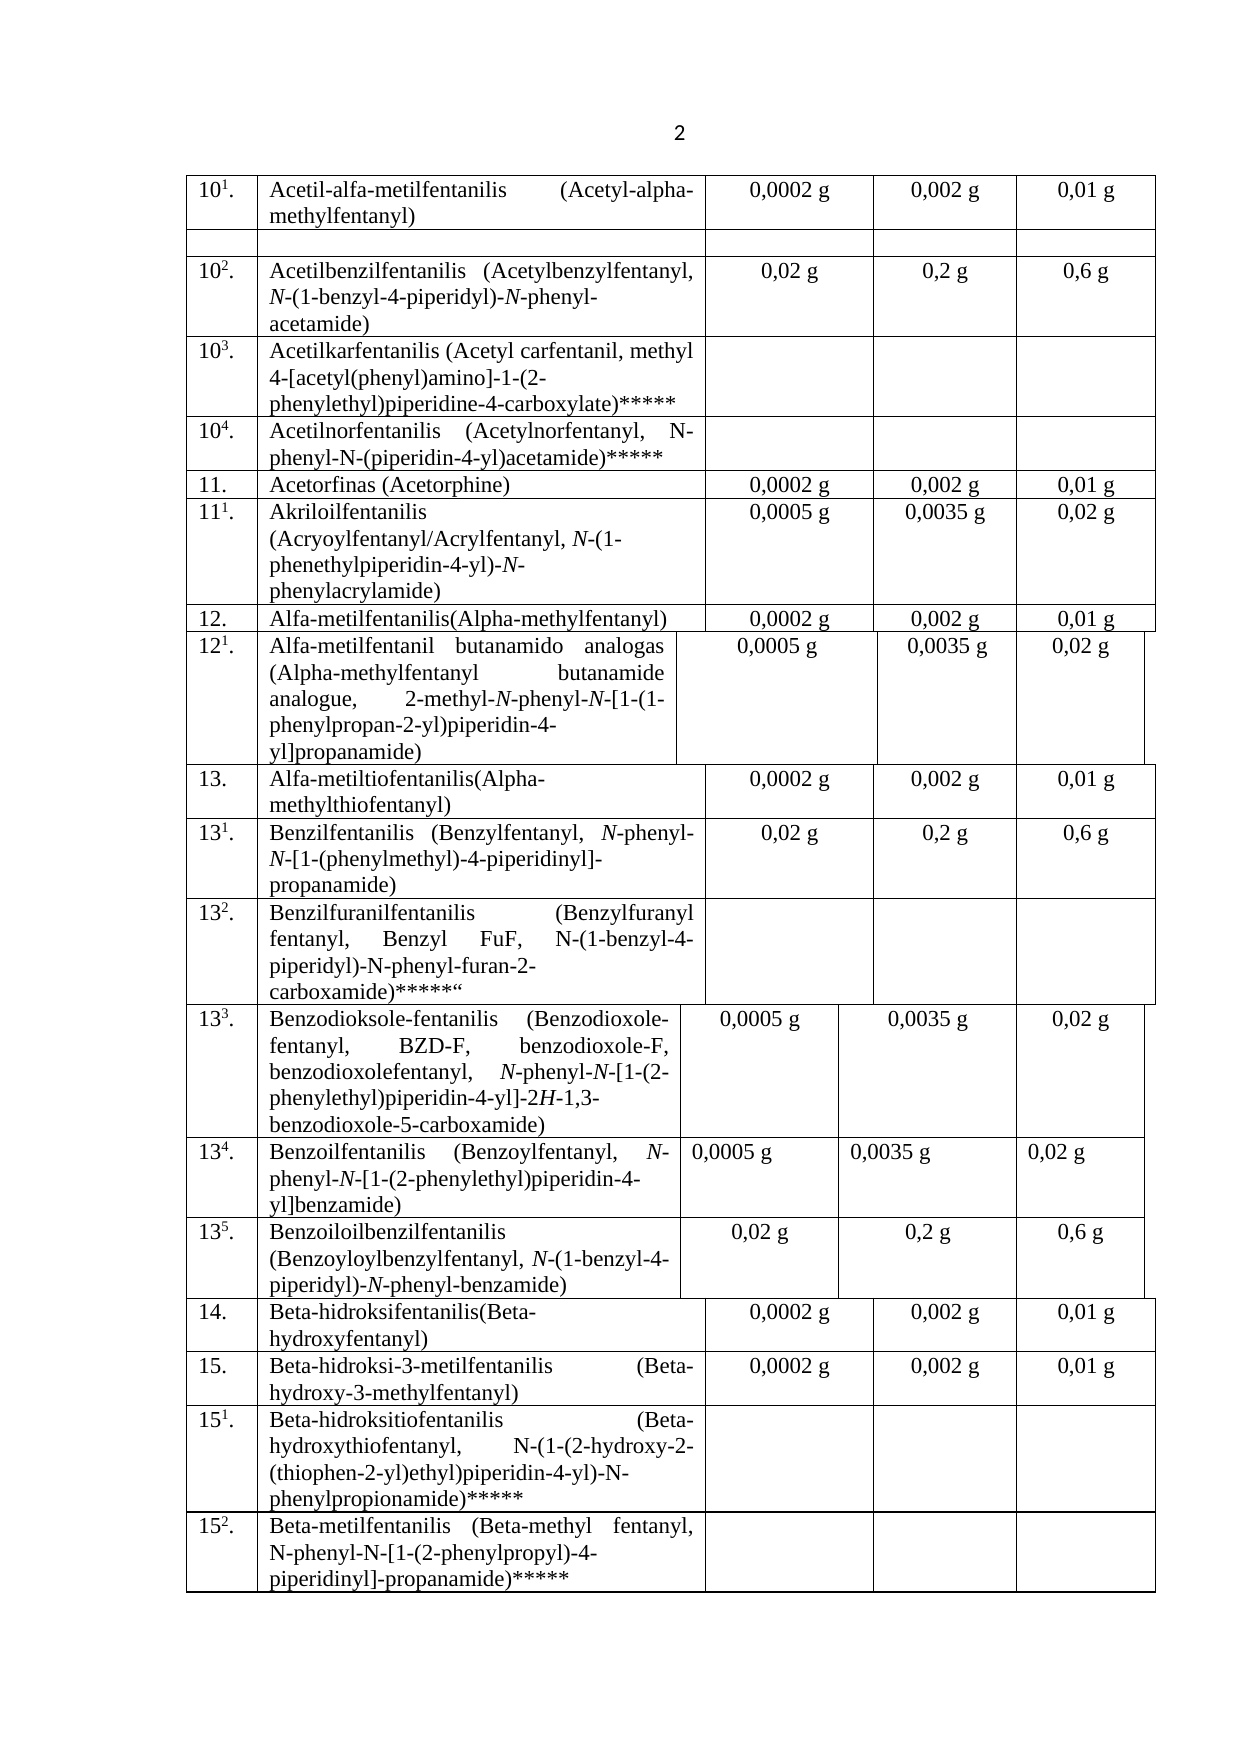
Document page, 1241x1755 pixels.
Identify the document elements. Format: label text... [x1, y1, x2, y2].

table_cell [1017, 230, 1155, 256]
table_cell 0,02 g [706, 819, 873, 898]
table_cell [1017, 1406, 1155, 1511]
table_cell Benzilfuranilfentanilis (Benzylfuranyl fentanyl, Benzyl FuF, N-(1-benzyl-4-piperidyl)-N-phenyl-furan-2-carboxamide)*****“ [258, 899, 705, 1004]
table_cell 0,0002 g [706, 1299, 873, 1351]
table_cell [706, 230, 873, 256]
table_cell 0,01 g [1017, 176, 1155, 229]
table_cell [1145, 632, 1155, 764]
table_cell 0,0002 g [706, 765, 873, 818]
table_cell 14. [187, 1299, 257, 1351]
table_cell 15. [187, 1352, 257, 1405]
table_cell [874, 1406, 1016, 1511]
table_cell Acetilnorfentanilis (Acetylnorfentanyl, N-phenyl-N-(piperidin-4-yl)acetamide)***** [258, 417, 705, 470]
table_cell 11. [187, 471, 257, 497]
table_cell [874, 1513, 1016, 1591]
table_cell 0,01 g [1017, 471, 1155, 497]
table_cell Beta-hidroksifentanilis(Beta-hydroxyfentanyl) [258, 1299, 705, 1351]
table_cell 0,2 g [874, 819, 1016, 898]
table_cell 0,01 g [1017, 1299, 1155, 1351]
table_cell 0,0002 g [706, 471, 873, 497]
table_cell Alfa-metilfentanilis(Alpha-methylfentanyl) [258, 605, 705, 631]
table_cell 133. [187, 1005, 257, 1137]
table_cell 12. [187, 605, 257, 631]
table_cell 102. [187, 257, 257, 336]
table_cell [706, 1406, 873, 1511]
table_cell 0,6 g [1017, 1218, 1144, 1297]
table_cell [874, 417, 1016, 470]
table_cell 134. [187, 1138, 257, 1217]
table_cell 0,02 g [1017, 499, 1155, 604]
table_cell 0,02 g [1017, 1005, 1144, 1137]
table_cell [706, 337, 873, 416]
table_cell Benzoiloilbenzilfentanilis (Benzoyloylbenzylfentanyl, N-(1-benzyl-4-piperidyl)-N-phenyl-benzamide) [258, 1218, 680, 1297]
table_cell 0,002 g [874, 765, 1016, 818]
table_cell 0,2 g [874, 257, 1016, 336]
table_cell Beta-hidroksitiofentanilis (Beta-hydroxythiofentanyl, N-(1-(2-hydroxy-2-(thiophen-2-yl)ethyl)piperidin-4-yl)-N-phenylpropionamide)***** [258, 1406, 705, 1511]
table_cell [706, 899, 873, 1004]
table_cell 0,002 g [874, 1299, 1016, 1351]
table_cell 0,6 g [1017, 819, 1155, 898]
table_cell 151. [187, 1406, 257, 1511]
table_cell [187, 230, 257, 256]
table_cell 104. [187, 417, 257, 470]
table_cell 121. [187, 632, 257, 764]
table_cell Alfa-metilfentanil butanamido analogas (Alpha-methylfentanyl butanamide analogue, 2-methyl-N-phenyl-N-[1-(1-phenylpropan-2-yl)piperidin-4-yl]propanamide) [258, 632, 676, 764]
table_cell [706, 417, 873, 470]
table_cell 0,0002 g [706, 1352, 873, 1405]
table_cell 0,01 g [1017, 765, 1155, 818]
table_cell 0,002 g [874, 471, 1016, 497]
table_cell Benzilfentanilis (Benzylfentanyl, N-phenyl-N-[1-(phenylmethyl)-4-piperidinyl]-propanamide) [258, 819, 705, 898]
table_cell Acetilkarfentanilis (Acetyl carfentanil, methyl 4-[acetyl(phenyl)amino]-1-(2-phenylethyl)piperidine-4-carboxylate)***** [258, 337, 705, 416]
table_cell [706, 1513, 873, 1591]
table_cell Acetorfinas (Acetorphine) [258, 471, 705, 497]
table_cell [258, 230, 705, 256]
table_cell 0,002 g [874, 176, 1016, 229]
table_cell 103. [187, 337, 257, 416]
table_cell 132. [187, 899, 257, 1004]
table_cell 101. [187, 176, 257, 229]
table_cell [874, 899, 1016, 1004]
table_cell 131. [187, 819, 257, 898]
table_cell Acetilbenzilfentanilis (Acetylbenzylfentanyl, N-(1-benzyl-4-piperidyl)-N-phenyl-acetamide) [258, 257, 705, 336]
table_cell Alfa-metiltiofentanilis(Alpha-methylthiofentanyl) [258, 765, 705, 818]
table_cell Akriloilfentanilis (Acryoylfentanyl/Acrylfentanyl, N-(1-phenethylpiperidin-4-yl)-N-phenylacrylamide) [258, 499, 705, 604]
table_cell Benzodioksole-fentanilis (Benzodioxole-fentanyl, BZD-F, benzodioxole-F, benzodioxolefentanyl, N-phenyl-N-[1-(2-phenylethyl)piperidin-4-yl]-2H-1,3-benzodioxole-5-carboxamide) [258, 1005, 680, 1137]
table_cell 0,002 g [874, 605, 1016, 631]
table_cell Acetil-alfa-metilfentanilis (Acetyl-alpha-methylfentanyl) [258, 176, 705, 229]
table_cell 0,02 g [706, 257, 873, 336]
table_cell 0,6 g [1017, 257, 1155, 336]
table_cell 0,0005 g [681, 1005, 838, 1137]
table_cell 0,0005 g [681, 1138, 838, 1217]
table_cell [1017, 417, 1155, 470]
table_cell [1145, 1005, 1155, 1137]
table_cell 0,0035 g [839, 1138, 1016, 1217]
table_cell 0,01 g [1017, 1352, 1155, 1405]
table_cell 0,02 g [1017, 1138, 1144, 1217]
table_cell [1017, 899, 1155, 1004]
table_cell 0,2 g [839, 1218, 1016, 1297]
table_cell 0,02 g [681, 1218, 838, 1297]
table_cell 13. [187, 765, 257, 818]
table_cell 0,02 g [1017, 632, 1144, 764]
table_cell 0,0035 g [878, 632, 1016, 764]
table_cell 0,0002 g [706, 176, 873, 229]
table_cell Beta-hidroksi-3-metilfentanilis (Beta-hydroxy-3-methylfentanyl) [258, 1352, 705, 1405]
table_cell 0,0005 g [706, 499, 873, 604]
table_cell 0,01 g [1017, 605, 1155, 631]
table_cell [1145, 1137, 1155, 1217]
table_cell 0,0035 g [839, 1005, 1016, 1137]
table_cell [1145, 1217, 1155, 1297]
table_cell [874, 230, 1016, 256]
table_cell [1017, 1513, 1155, 1591]
table_cell Beta-metilfentanilis (Beta-methyl fentanyl, N-phenyl-N-[1-(2-phenylpropyl)-4-piperidinyl]-propanamide)***** [258, 1513, 705, 1591]
table_cell [1017, 337, 1155, 416]
table_cell 111. [187, 499, 257, 604]
table_cell 0,002 g [874, 1352, 1016, 1405]
table_cell Benzoilfentanilis (Benzoylfentanyl, N-phenyl-N-[1-(2-phenylethyl)piperidin-4-yl]benzamide) [258, 1138, 680, 1217]
table_cell 0,0035 g [874, 499, 1016, 604]
table_cell 0,0002 g [706, 605, 873, 631]
table_cell 152. [187, 1513, 257, 1591]
table_cell [874, 337, 1016, 416]
table_cell 135. [187, 1218, 257, 1297]
table_cell 0,0005 g [677, 632, 877, 764]
